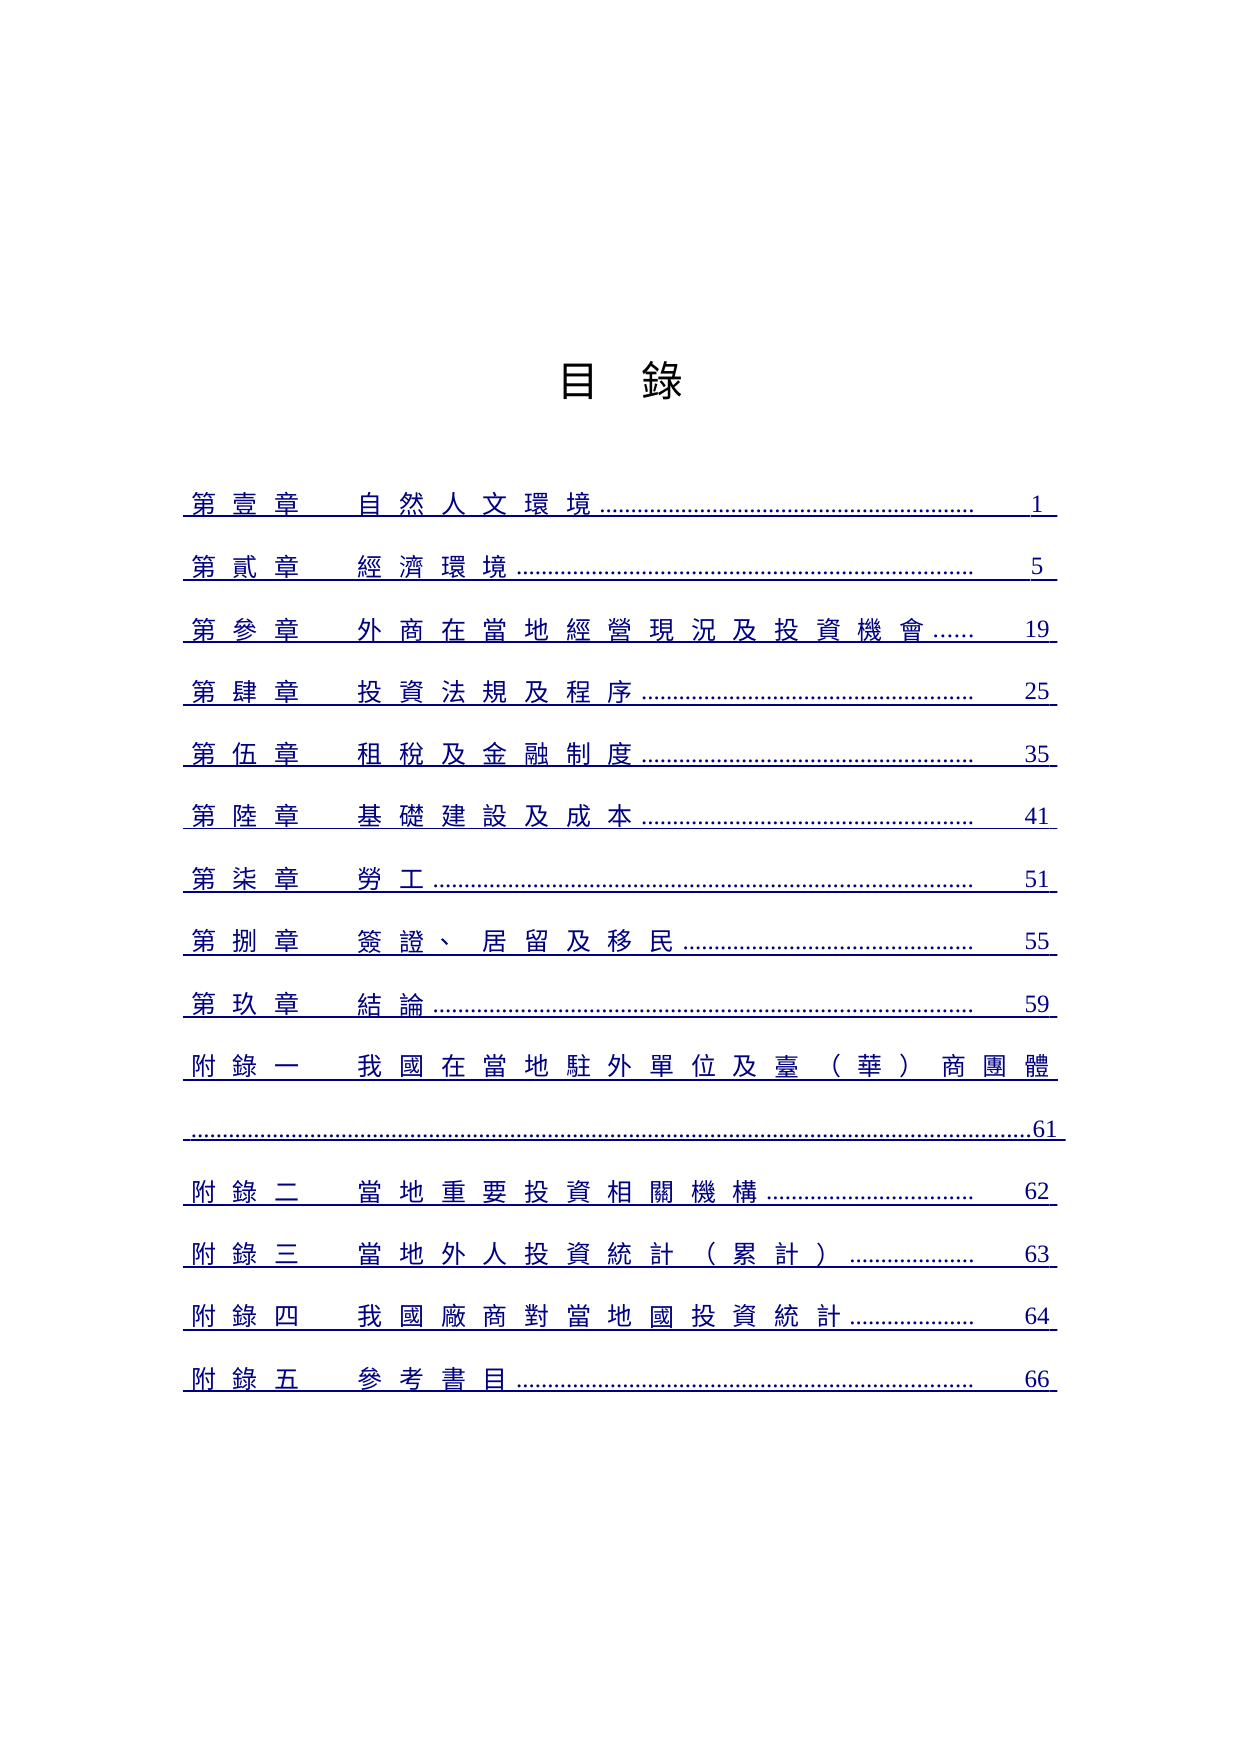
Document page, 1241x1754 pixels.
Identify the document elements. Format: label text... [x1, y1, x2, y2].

text 附錄一 我國在當地駐外單位及臺（華）商團體 61 [183, 1081, 1058, 1139]
text 第柒章 勞工 51 [183, 837, 1058, 891]
text [183, 1268, 1058, 1274]
text 附錄二 當地重要投資相關機構 62 [183, 1149, 1058, 1204]
text [183, 517, 1058, 524]
text 第肆章 投資法規及程序 25 [183, 649, 1058, 704]
text 附錄四 我國廠商對當地國投資統計 64 [183, 1274, 1058, 1329]
text [183, 706, 1058, 712]
text 附錄三 當地外人投資統計（累計） 63 [183, 1212, 1058, 1266]
text 第陸章 基礎建設及成本 41 [183, 774, 1058, 828]
text 附錄一 我國在當地駐外單位及臺（華）商團體 61 [183, 1141, 1058, 1149]
text [183, 643, 1058, 649]
text 第參章 外商在當地經營現況及投資機會 19 [183, 587, 1058, 641]
text [183, 1331, 1058, 1337]
text [183, 1392, 1058, 1399]
text [183, 893, 1058, 899]
text 第捌章 簽證、居留及移民 55 [183, 899, 1058, 954]
text 第伍章 租稅及金融制度 35 [183, 712, 1058, 765]
text 第貳章 經濟環境 5 [183, 524, 1058, 579]
text 目 錄 [183, 337, 1058, 399]
text [183, 829, 1058, 837]
text [183, 581, 1058, 587]
text [183, 956, 1058, 962]
text [183, 1018, 1058, 1024]
text [183, 767, 1058, 774]
text 第玖章 結論 59 [183, 962, 1058, 1016]
text 第壹章 自然人文環境 1 [183, 462, 1058, 515]
text [183, 1206, 1058, 1212]
text 附錄五 參考書目 66 [183, 1337, 1058, 1390]
text 附錄一 我國在當地駐外單位及臺（華）商團體 61 [183, 1024, 1058, 1079]
